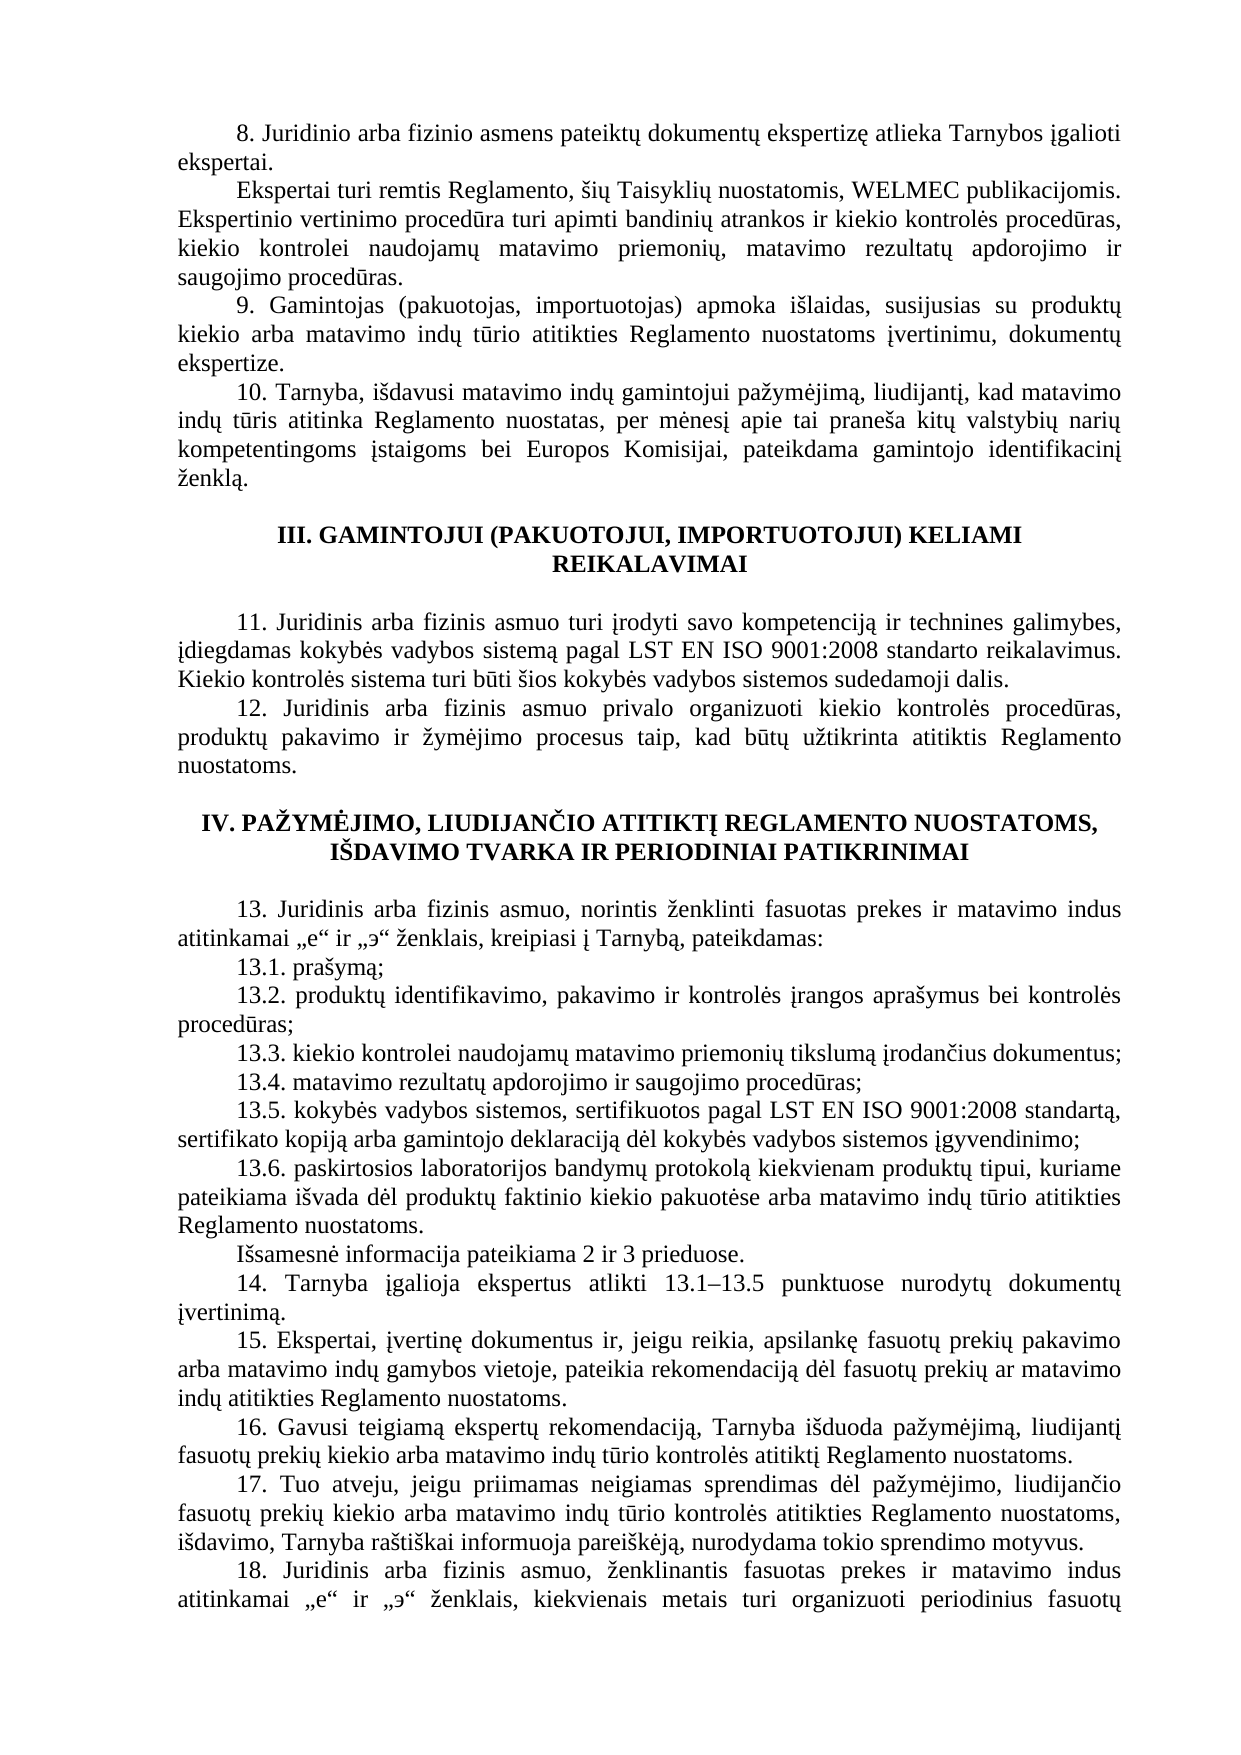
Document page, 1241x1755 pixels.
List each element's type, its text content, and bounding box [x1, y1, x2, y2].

text 13.4. matavimo rezultatų apdorojimo ir saugojimo procedūras; [177, 1067, 1122, 1096]
text Išsamesnė informacija pateikiama 2 ir 3 prieduose. [177, 1239, 1122, 1268]
text 10. Tarnyba, išdavusi matavimo indų gamintojui pažymėjimą, liudijantį, kad matavimo indų tūris atitinka Reglamento nuostatas, per mėnesį apie tai praneša kitų valstybių narių kompetentingoms įstaigoms bei Europos Komisijai, pateikdama gamintojo identifikacinį ženklą. [177, 377, 1122, 492]
text 16. Gavusi teigiamą ekspertų rekomendaciją, Tarnyba išduoda pažymėjimą, liudijantį fasuotų prekių kiekio arba matavimo indų tūrio kontrolės atitiktį Reglamento nuostatoms. [177, 1412, 1122, 1469]
text 14. Tarnyba įgalioja ekspertus atlikti 13.1–13.5 punktuose nurodytų dokumentų įvertinimą. [177, 1268, 1122, 1326]
text 18. Juridinis arba fizinis asmuo, ženklinantis fasuotas prekes ir matavimo indus atitinkamai „e“ ir „э“ ženklais, kiekvienais metais turi organizuoti periodinius fasuotų [177, 1556, 1122, 1613]
text 13.1. prašymą; [177, 952, 1122, 981]
text 15. Ekspertai, įvertinę dokumentus ir, jeigu reikia, apsilankę fasuotų prekių pakavimo arba matavimo indų gamybos vietoje, pateikia rekomendaciją dėl fasuotų prekių ar matavimo indų atitikties Reglamento nuostatoms. [177, 1326, 1122, 1412]
text 8. Juridinio arba fizinio asmens pateiktų dokumentų ekspertizę atlieka Tarnybos įgalioti ekspertai. [177, 118, 1122, 176]
text 17. Tuo atveju, jeigu priimamas neigiamas sprendimas dėl pažymėjimo, liudijančio fasuotų prekių kiekio arba matavimo indų tūrio kontrolės atitikties Reglamento nuostatoms, išdavimo, Tarnyba raštiškai informuoja pareiškėją, nurodydama tokio sprendimo motyvus. [177, 1469, 1122, 1556]
text Ekspertai turi remtis Reglamento, šių Taisyklių nuostatomis, WELMEC publikacijomis. Ekspertinio vertinimo procedūra turi apimti bandinių atrankos ir kiekio kontrolės procedūras, kiekio kontrolei naudojamų matavimo priemonių, matavimo rezultatų apdorojimo ir saugojimo procedūras. [177, 176, 1122, 291]
text 13.6. paskirtosios laboratorijos bandymų protokolą kiekvienam produktų tipui, kuriame pateikiama išvada dėl produktų faktinio kiekio pakuotėse arba matavimo indų tūrio atitikties Reglamento nuostatoms. [177, 1153, 1122, 1239]
text 13.5. kokybės vadybos sistemos, sertifikuotos pagal LST EN ISO 9001:2008 standartą, sertifikato kopiją arba gamintojo deklaraciją dėl kokybės vadybos sistemos įgyvendinimo; [177, 1096, 1122, 1153]
text 11. Juridinis arba fizinis asmuo turi įrodyti savo kompetenciją ir technines galimybes, įdiegdamas kokybės vadybos sistemą pagal LST EN ISO 9001:2008 standarto reikalavimus. Kiekio kontrolės sistema turi būti šios kokybės vadybos sistemos sudedamoji dalis. [177, 607, 1122, 693]
text 13.3. kiekio kontrolei naudojamų matavimo priemonių tikslumą įrodančius dokumentus; [177, 1038, 1122, 1067]
text 13. Juridinis arba fizinis asmuo, norintis ženklinti fasuotas prekes ir matavimo indus atitinkamai „e“ ir „э“ ženklais, kreipiasi į Tarnybą, pateikdamas: [177, 894, 1122, 952]
text 12. Juridinis arba fizinis asmuo privalo organizuoti kiekio kontrolės procedūras, produktų pakavimo ir žymėjimo procesus taip, kad būtų užtikrinta atitiktis Reglamento nuostatoms. [177, 693, 1122, 779]
text IV. PAŽYMĖJIMO, LIUDIJANČIO ATITIKTĮ REGLAMENTO NUOSTATOMS, IŠDAVIMO TVARKA IR PERIODINIAI PATIKRINIMAI [177, 808, 1122, 866]
text III. GAMINTOJUI (PAKUOTOJUI, IMPORTUOTOJUI) KELIAMI REIKALAVIMAI [177, 521, 1122, 578]
text 9. Gamintojas (pakuotojas, importuotojas) apmoka išlaidas, susijusias su produktų kiekio arba matavimo indų tūrio atitikties Reglamento nuostatoms įvertinimu, dokumentų ekspertize. [177, 291, 1122, 377]
text 13.2. produktų identifikavimo, pakavimo ir kontrolės įrangos aprašymus bei kontrolės procedūras; [177, 981, 1122, 1038]
